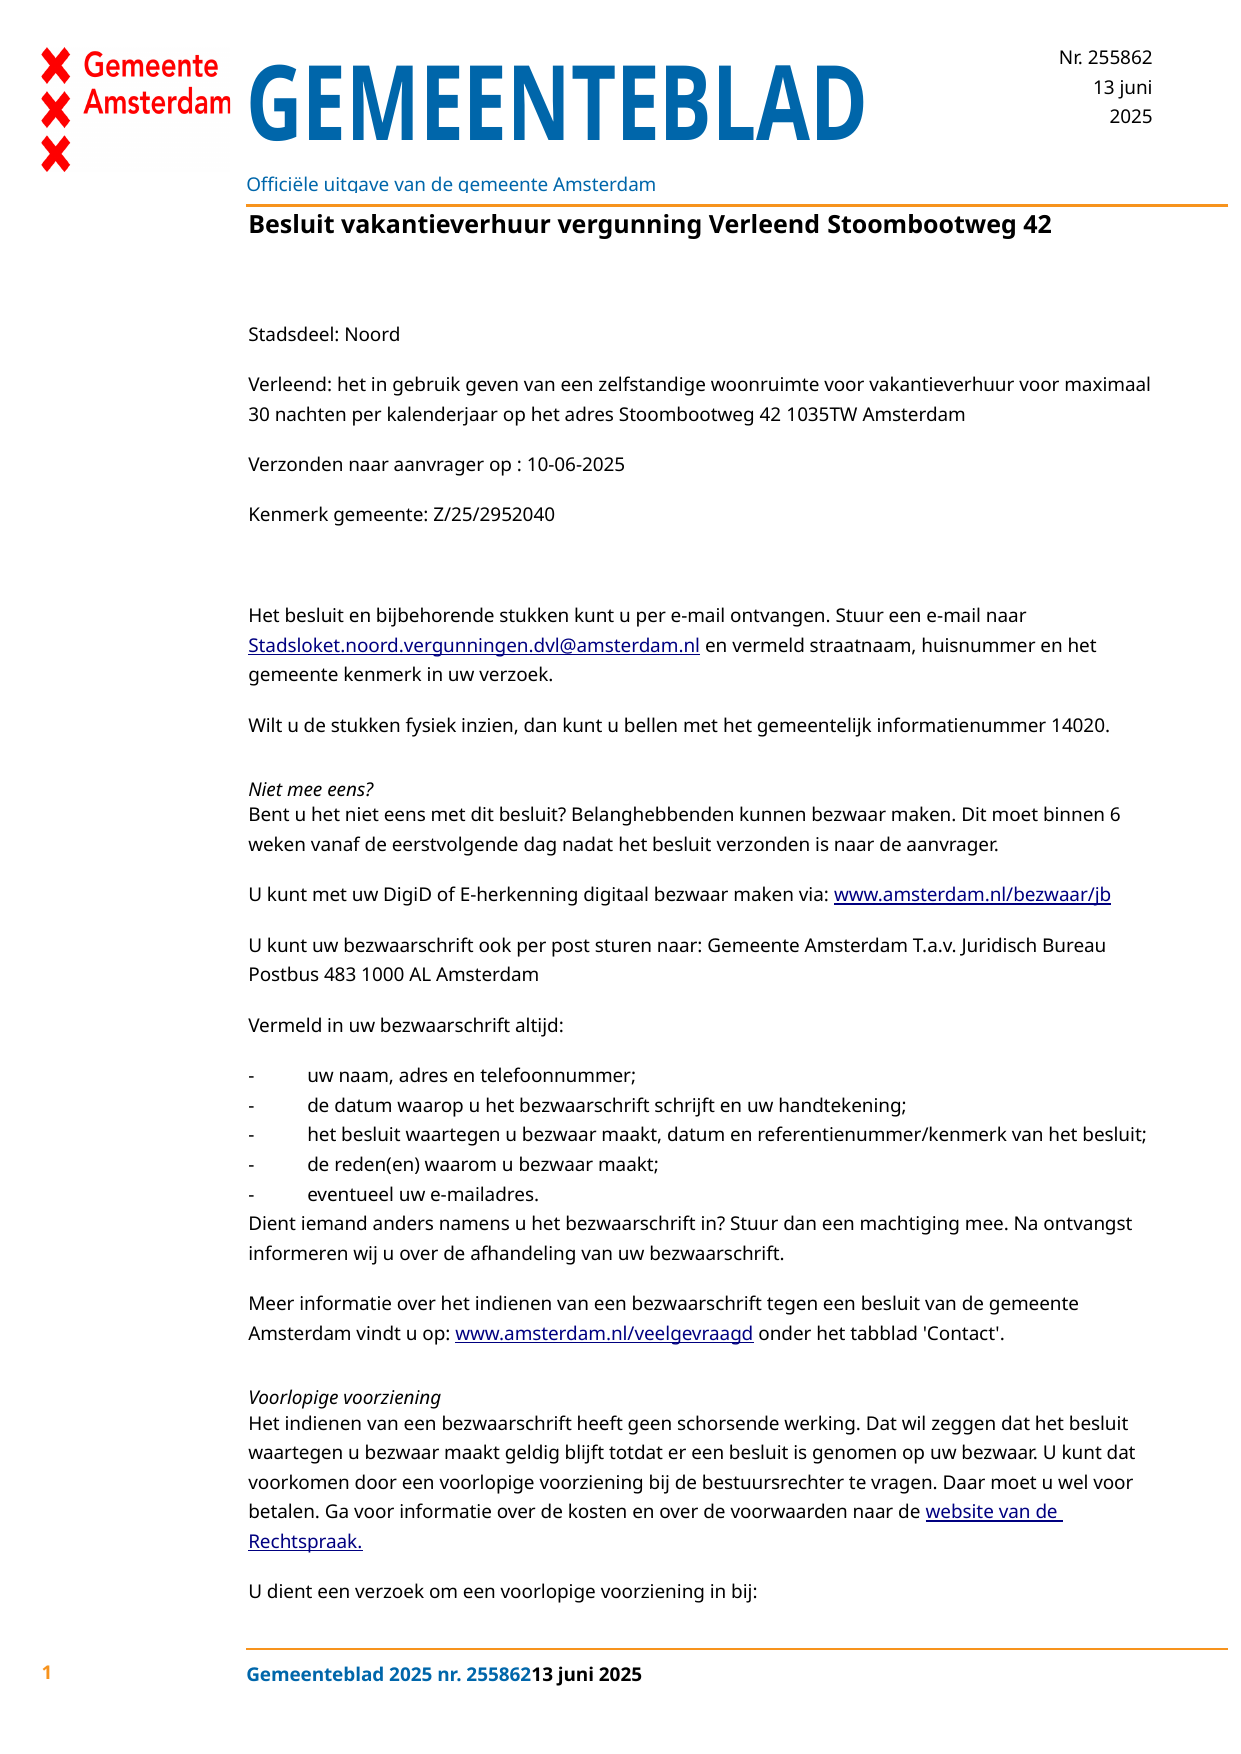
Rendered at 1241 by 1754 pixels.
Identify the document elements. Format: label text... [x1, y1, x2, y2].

text Meer informatie over het indienen van een bezwaarschrift tegen een besluit van de gemeente Amsterdam vindt u op: www.amsterdam.nl/veelgevraagd onder het tabblad 'Contact'. [248, 1290, 1152, 1346]
text Kenmerk gemeente: Z/25/2952040 [248, 502, 1152, 527]
text U kunt met uw DigiD of E-herkenning digitaal bezwaar maken via: www.amsterdam.nl/bezwaar/jb [248, 882, 1152, 907]
text Stadsdeel: Noord [248, 321, 1152, 346]
list uw naam, adres en telefoonnummer; [248, 1062, 1152, 1088]
text Het besluit en bijbehorende stukken kunt u per e-mail ontvangen. Stuur een e-mail naar Stadsloket.noord.vergunningen.dvl@amsterdam.nl en vermeld straatnaam, huisnummer en het gemeente kenmerk in uw verzoek. [248, 602, 1152, 687]
list de datum waarop u het bezwaarschrift schrijft en uw handtekening; [248, 1092, 1152, 1118]
text Dient iemand anders namens u het bezwaarschrift in? Stuur dan een machtiging mee. Na ontvangst informeren wij u over de afhandeling van uw bezwaarschrift. [248, 1210, 1152, 1266]
text Verzonden naar aanvrager op : 10-06-2025 [248, 451, 1152, 477]
text Wilt u de stukken fysiek inzien, dan kunt u bellen met het gemeentelijk informatienummer 14020. [248, 712, 1152, 738]
picture [41, 47, 231, 172]
text Het indienen van een bezwaarschrift heeft geen schorsende werking. Dat wil zeggen dat het besluit waartegen u bezwaar maakt geldig blijft totdat er een besluit is genomen op uw bezwaar. U kunt dat voorkomen door een voorlopige voorziening bij de bestuursrechter te vragen. Daar moet u wel voor betalen. Ga voor informatie over de kosten en over de voorwaarden naar de website van de Rechtspraak. [248, 1410, 1152, 1554]
text Verleend: het in gebruik geven van een zelfstandige woonruimte voor vakantieverhuur voor maximaal 30 nachten per kalenderjaar op het adres Stoombootweg 42 1035TW Amsterdam [248, 371, 1152, 426]
list het besluit waartegen u bezwaar maakt, datum en referentienummer/kenmerk van het besluit; [248, 1122, 1152, 1147]
text U dient een verzoek om een voorlopige voorziening in bij: [248, 1578, 1152, 1604]
text Bent u het niet eens met dit besluit? Belanghebbenden kunnen bezwaar maken. Dit moet binnen 6 weken vanaf de eerstvolgende dag nadat het besluit verzonden is naar de aanvrager. [248, 802, 1152, 857]
list eventueel uw e-mailadres. [248, 1181, 1152, 1207]
text Voorlopige voorziening [248, 1384, 1152, 1410]
text Niet mee eens? [248, 776, 1152, 802]
text U kunt uw bezwaarschrift ook per post sturen naar: Gemeente Amsterdam T.a.v. Juridisch Bureau Postbus 483 1000 AL Amsterdam [248, 932, 1152, 987]
text Besluit vakantieverhuur vergunning Verleend Stoombootweg 42 [248, 207, 1152, 241]
text Vermeld in uw bezwaarschrift altijd: [248, 1012, 1152, 1038]
list de reden(en) waarom u bezwaar maakt; [248, 1151, 1152, 1177]
